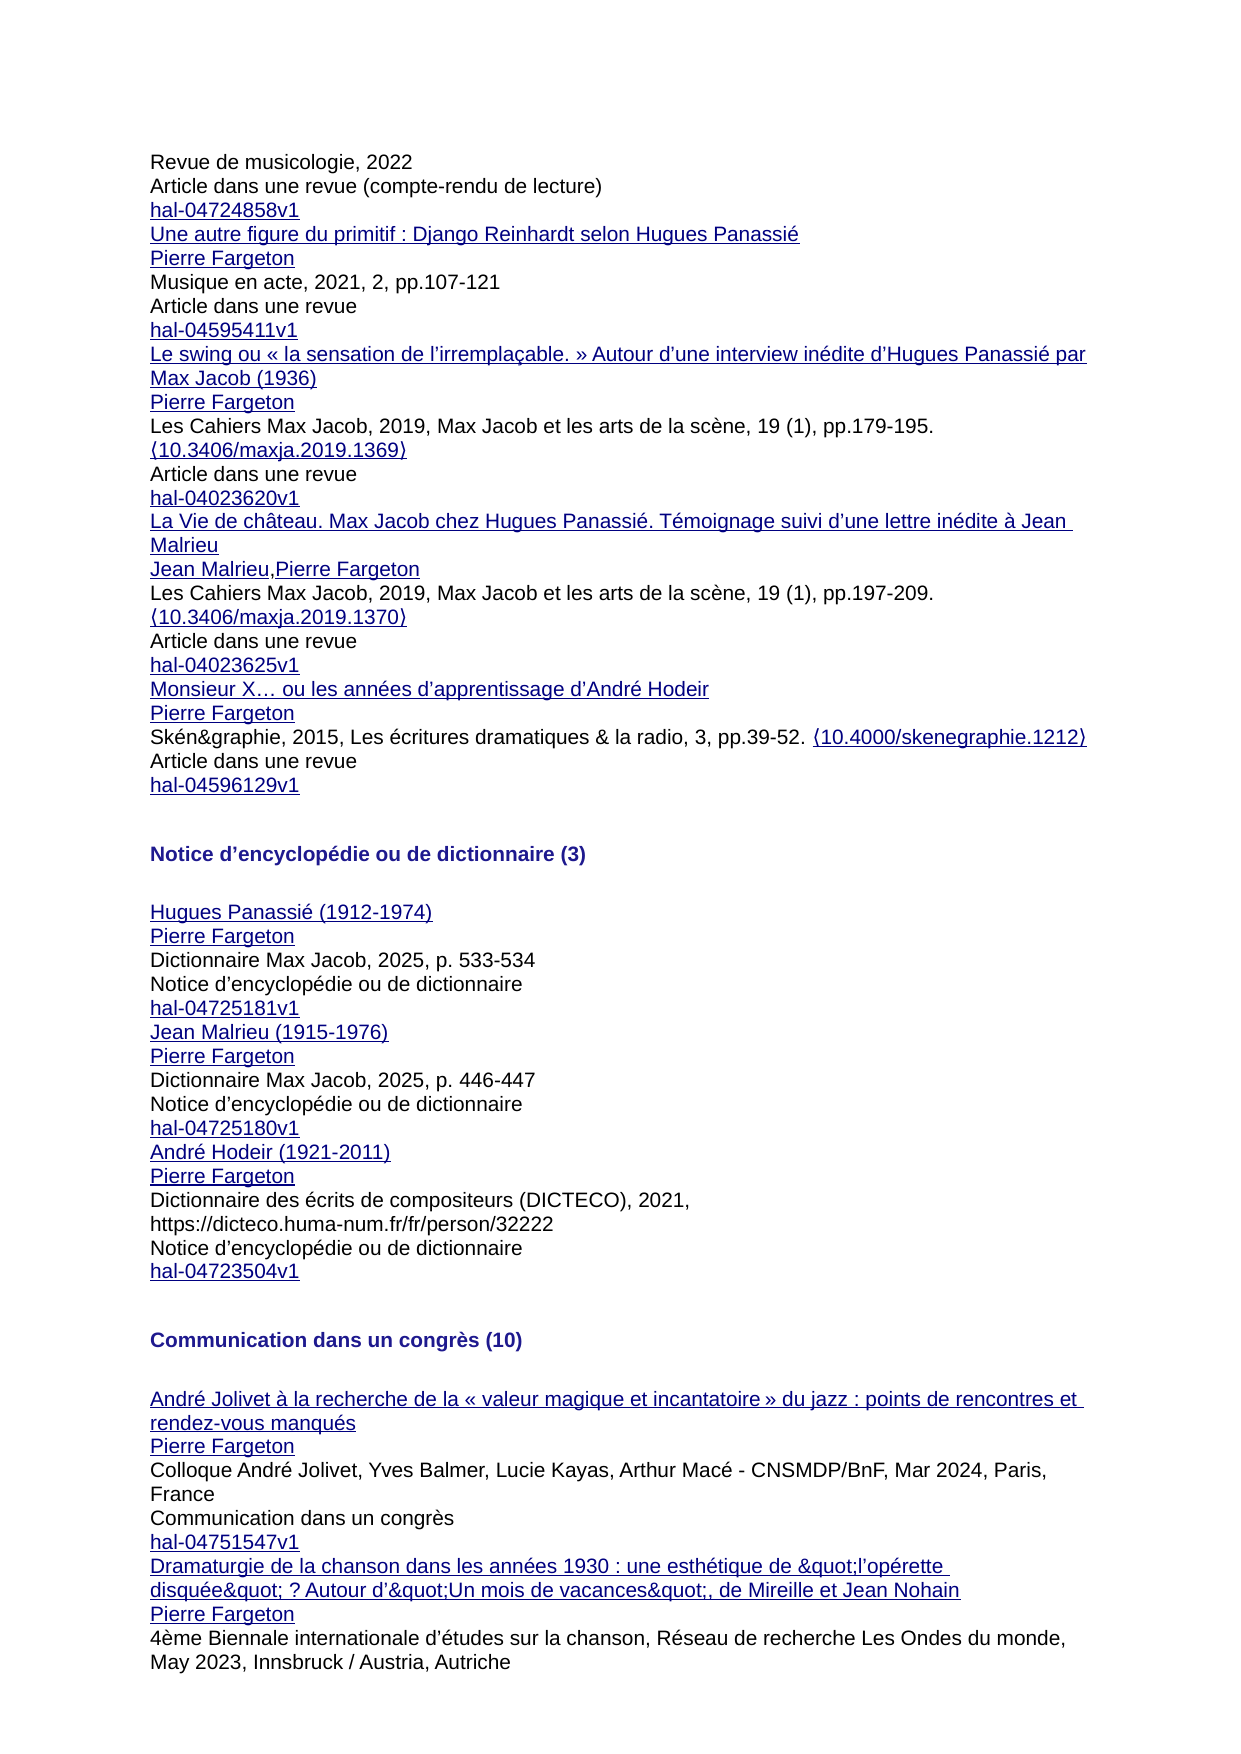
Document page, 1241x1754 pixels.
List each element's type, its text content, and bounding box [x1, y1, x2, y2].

table_cell Monsieur X… ou les années d’apprentissage d’André Hodeir Pierre Fargeton Skén&graphie, 2015, Les écritures dramatiques & la radio, 3, pp.39-52. ⟨10.4000/skenegraphie.1212⟩ Article dans une revue hal-04596129v1 [150, 677, 1090, 797]
subtitle Notice d’encyclopédie ou de dictionnaire (3) [150, 842, 1090, 866]
table_cell Le swing ou « la sensation de l’irremplaçable. » Autour d’une interview inédite d’Hugues Panassié par Max Jacob (1936) Pierre Fargeton Les Cahiers Max Jacob, 2019, Max Jacob et les arts de la scène, 19 (1), pp.179-195. ⟨10.3406/maxja.2019.1369⟩ Article dans une revue hal-04023620v1 [150, 342, 1090, 509]
table_header André Jolivet à la recherche de la « valeur magique et incantatoire » du jazz : points de rencontres et rendez-vous manqués Pierre Fargeton Colloque André Jolivet, Yves Balmer, Lucie Kayas, Arthur Macé - CNSMDP/BnF, Mar 2024, Paris, France Communication dans un congrès hal-04751547v1 [150, 1386, 1090, 1554]
subtitle Communication dans un congrès (10) [150, 1328, 1090, 1352]
table_cell Revue de musicologie, 2022 Article dans une revue (compte-rendu de lecture) hal-04724858v1 [150, 150, 1090, 222]
table_cell Une autre figure du primitif : Django Reinhardt selon Hugues Panassié Pierre Fargeton Musique en acte, 2021, 2, pp.107-121 Article dans une revue hal-04595411v1 [150, 222, 1090, 342]
table_cell Jean Malrieu (1915-1976) Pierre Fargeton Dictionnaire Max Jacob, 2025, p. 446-447 Notice d’encyclopédie ou de dictionnaire hal-04725180v1 [150, 1020, 1090, 1139]
table_cell La Vie de château. Max Jacob chez Hugues Panassié. Témoignage suivi d’une lettre inédite à Jean Malrieu Jean Malrieu,Pierre Fargeton Les Cahiers Max Jacob, 2019, Max Jacob et les arts de la scène, 19 (1), pp.197-209. ⟨10.3406/maxja.2019.1370⟩ Article dans une revue hal-04023625v1 [150, 509, 1090, 677]
table_cell André Hodeir (1921-2011) Pierre Fargeton Dictionnaire des écrits de compositeurs (DICTECO), 2021, https://dicteco.huma-num.fr/fr/person/32222 Notice d’encyclopédie ou de dictionnaire hal-04723504v1 [150, 1140, 1090, 1283]
table_cell Dramaturgie de la chanson dans les années 1930 : une esthétique de &quot;l’opérette disquée&quot; ? Autour d’&quot;Un mois de vacances&quot;, de Mireille et Jean Nohain Pierre Fargeton 4ème Biennale internationale d’études sur la chanson, Réseau de recherche Les Ondes du monde, May 2023, Innsbruck / Austria, Autriche [150, 1554, 1090, 1674]
table_header Hugues Panassié (1912-1974) Pierre Fargeton Dictionnaire Max Jacob, 2025, p. 533-534 Notice d’encyclopédie ou de dictionnaire hal-04725181v1 [150, 900, 1090, 1020]
